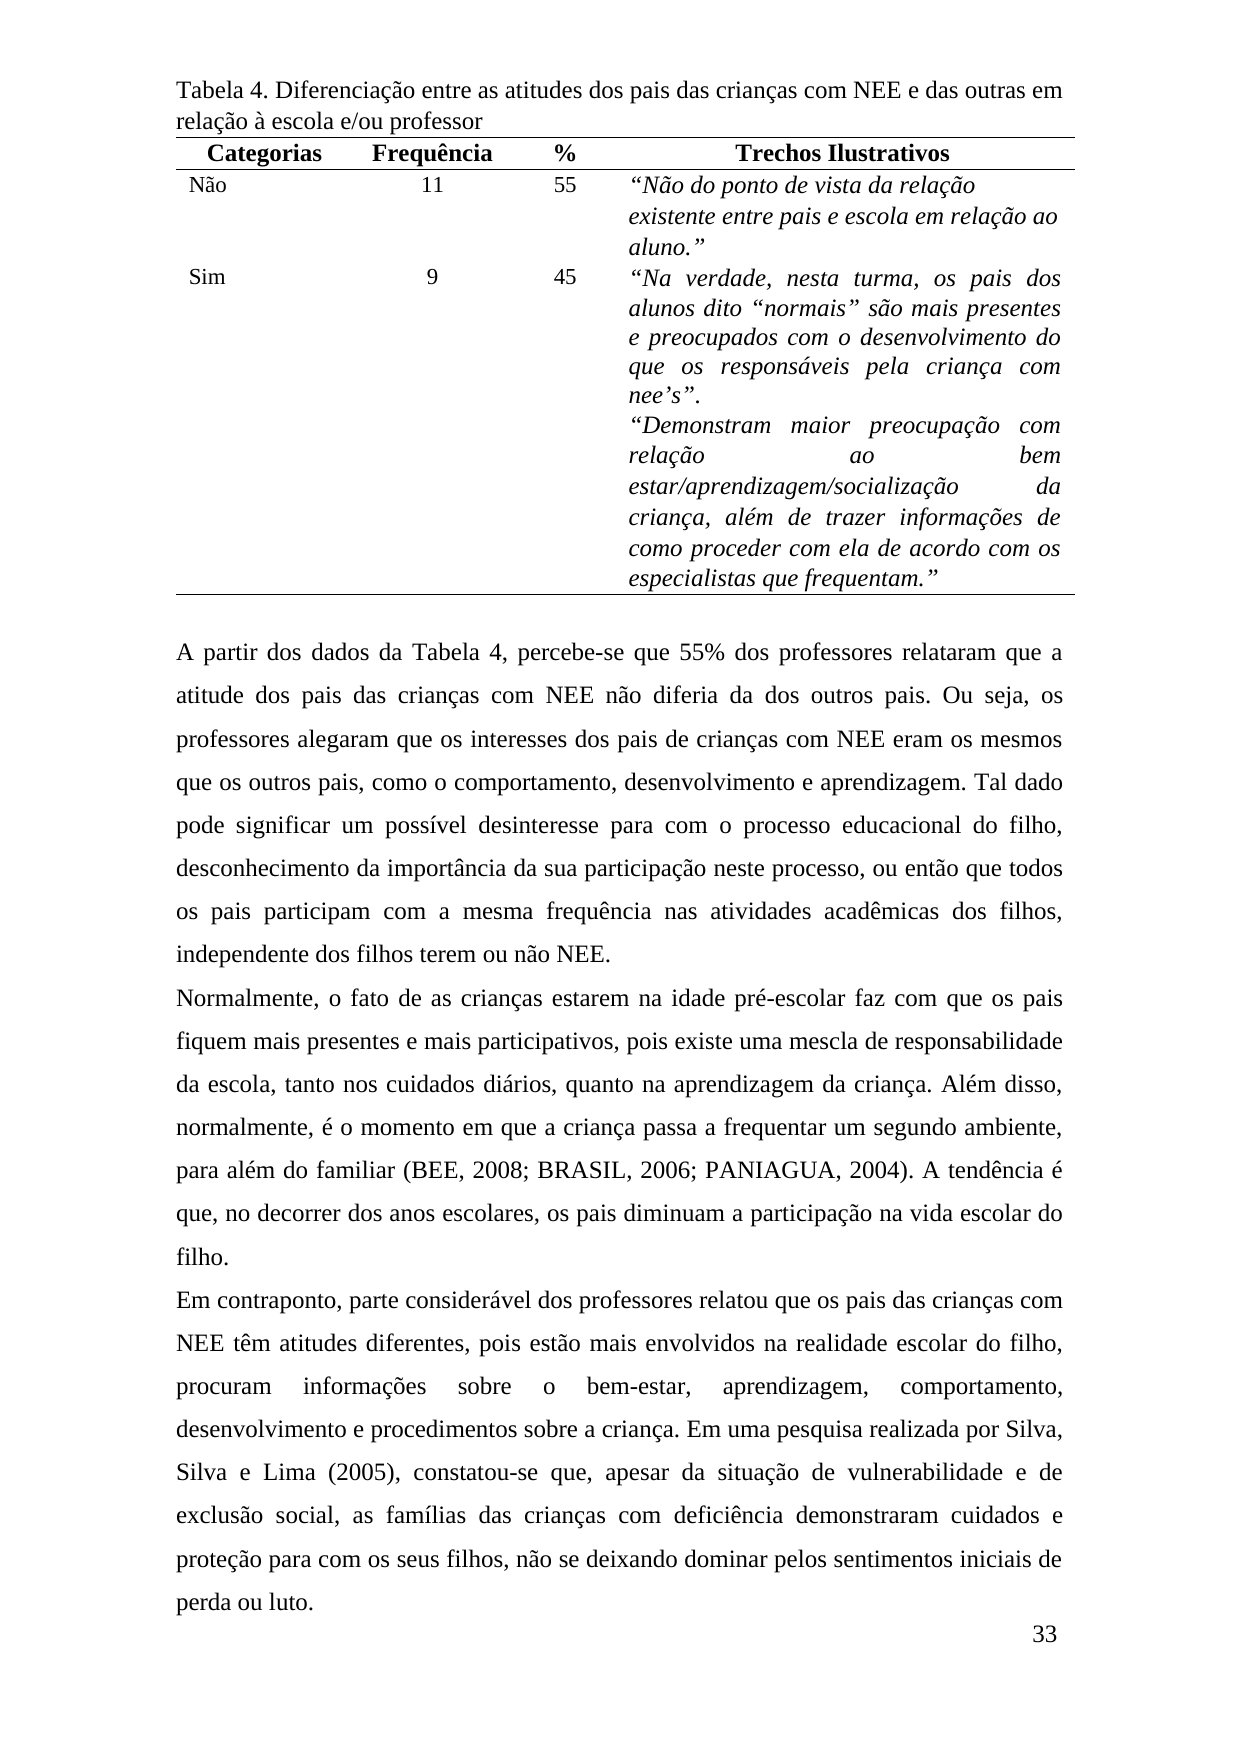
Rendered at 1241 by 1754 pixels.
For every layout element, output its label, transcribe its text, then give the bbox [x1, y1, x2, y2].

table_cell Sim [176, 263, 372, 594]
text Em contraponto, parte considerável dos professores relatou que os pais das crianças com NEE têm atitudes diferentes, pois estão mais envolvidos na realidade escolar do filho, procuram informações sobre o bem-estar, aprendizagem, comportamento, desenvolvimento e procedimentos sobre a criança. Em uma pesquisa realizada por Silva, Silva e Lima (2005), constatou-se que, apesar da situação de vulnerabilidade e de exclusão social, as famílias das crianças com deficiência demonstraram cuidados e proteção para com os seus filhos, não se deixando dominar pelos sentimentos iniciais de perda ou luto. [176, 1285, 1064, 1616]
table_cell Não [176, 170, 372, 263]
table_cell 55 [553, 170, 628, 263]
text Tabela 4. Diferenciação entre as atitudes dos pais das crianças com NEE e das outras em relação à escola e/ou professor [176, 75, 1064, 134]
table_cell “Não do ponto de vista da relação existente entre pais e escola em relação ao aluno.” [628, 170, 1075, 263]
table_header Frequência [372, 138, 552, 169]
text Normalmente, o fato de as crianças estarem na idade pré-escolar faz com que os pais fiquem mais presentes e mais participativos, pois existe uma mescla de responsabilidade da escola, tanto nos cuidados diários, quanto na aprendizagem da criança. Além disso, normalmente, é o momento em que a criança passa a frequentar um segundo ambiente, para além do familiar (BEE, 2008; BRASIL, 2006; PANIAGUA, 2004). A tendência é que, no decorrer dos anos escolares, os pais diminuam a participação na vida escolar do filho. [176, 983, 1064, 1270]
table_header Trechos Ilustrativos [628, 138, 1075, 169]
table_cell 9 [372, 263, 552, 594]
table_header Categorias [176, 138, 372, 169]
table_cell 45 [553, 263, 628, 594]
table_cell “Na verdade, nesta turma, os pais dos alunos dito “normais” são mais presentes e preocupados com o desenvolvimento do que os responsáveis pela criança com nee’s”. “Demonstram maior preocupação com relação ao bem estar/aprendizagem/socialização da criança, além de trazer informações de como proceder com ela de acordo com os especialistas que frequentam.” [628, 263, 1075, 594]
table_cell 11 [372, 170, 552, 263]
text A partir dos dados da Tabela 4, percebe-se que 55% dos professores relataram que a atitude dos pais das crianças com NEE não diferia da dos outros pais. Ou seja, os professores alegaram que os interesses dos pais de crianças com NEE eram os mesmos que os outros pais, como o comportamento, desenvolvimento e aprendizagem. Tal dado pode significar um possível desinteresse para com o processo educacional do filho, desconhecimento da importância da sua participação neste processo, ou então que todos os pais participam com a mesma frequência nas atividades acadêmicas dos filhos, independente dos filhos terem ou não NEE. [176, 637, 1064, 968]
table_header % [553, 138, 628, 169]
